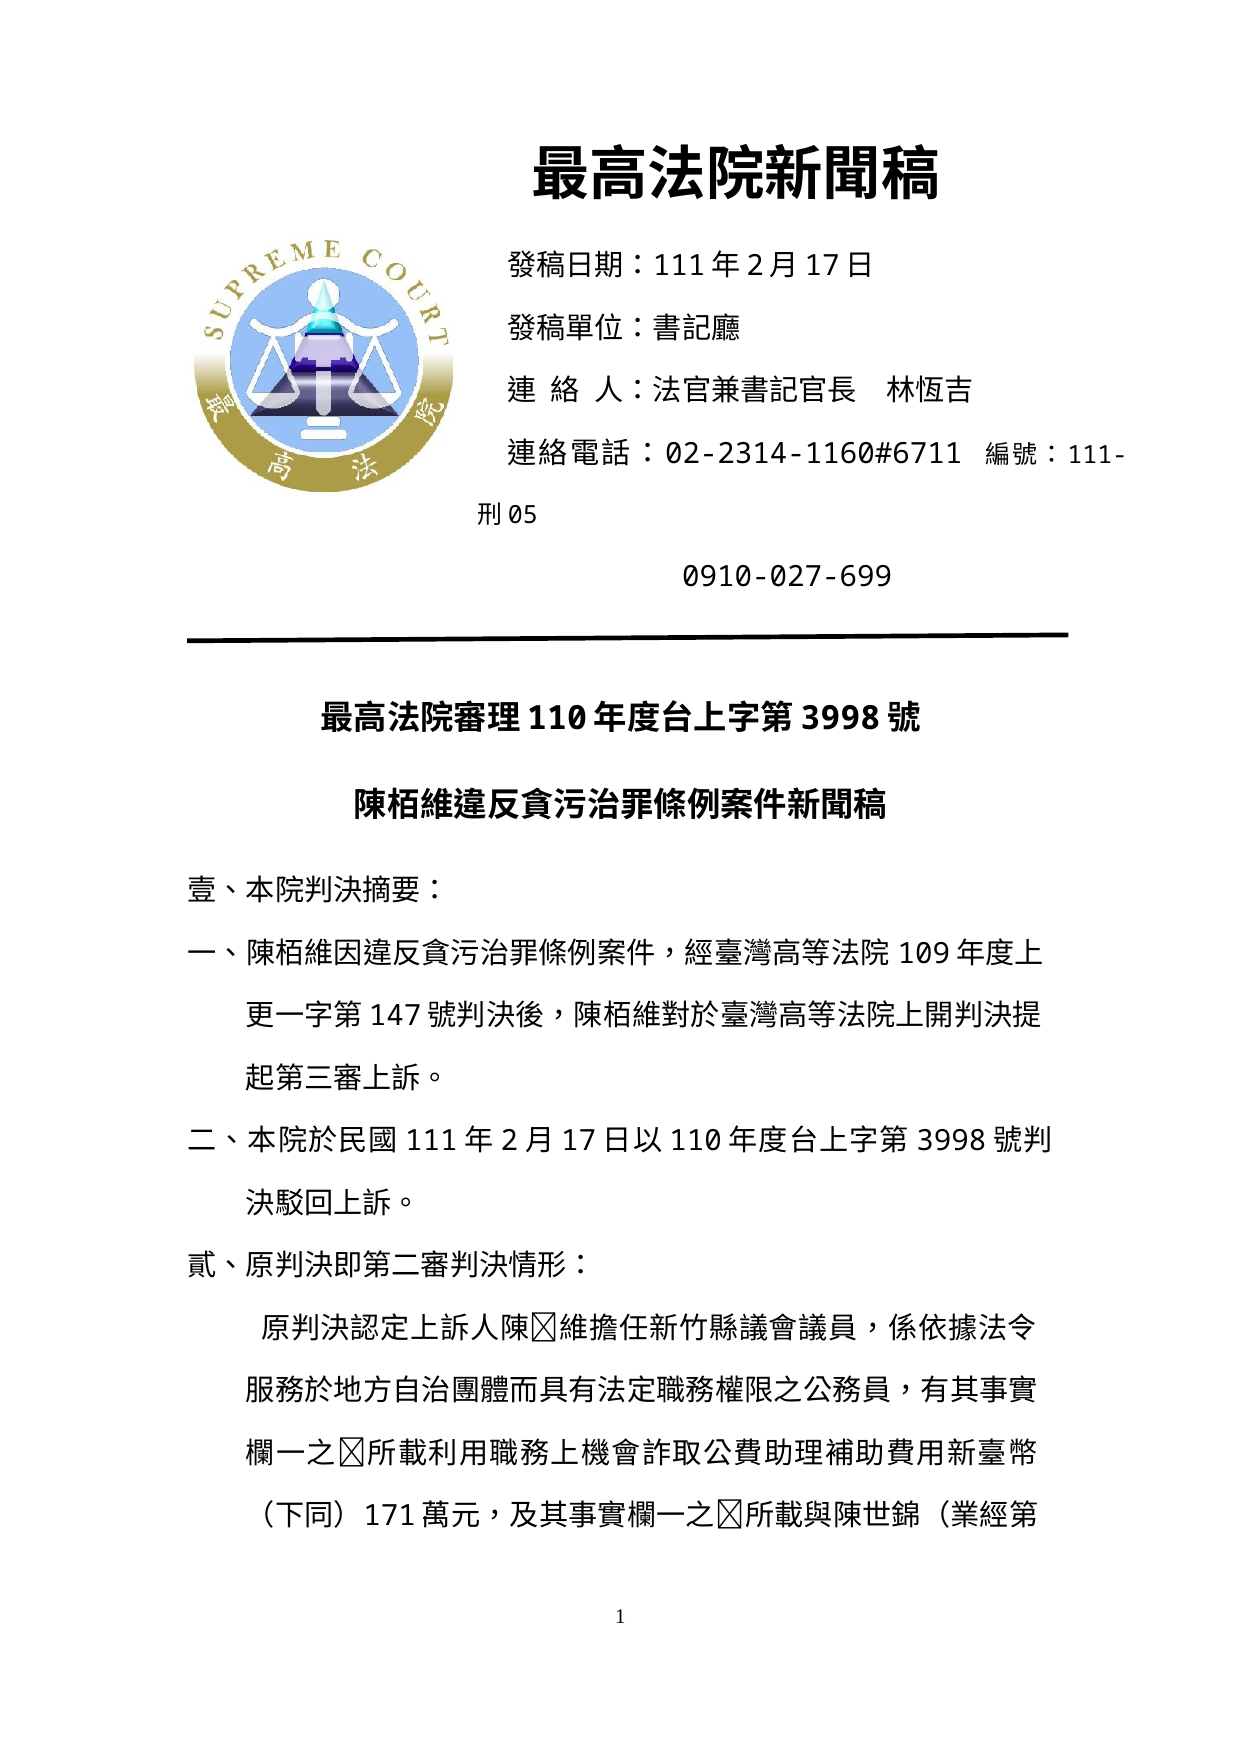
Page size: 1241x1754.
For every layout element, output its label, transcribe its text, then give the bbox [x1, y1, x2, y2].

table_header [1130, 96, 1240, 596]
text 壹、本院判決摘要： [187, 846, 1053, 909]
table_header [171, 96, 475, 596]
text 陳栢維違反貪污治罪條例案件新聞稿 [187, 760, 1053, 822]
text 一、陳栢維因違反貪污治罪條例案件，經臺灣高等法院109年度上更一字第147號判決後，陳栢維對於臺灣高等法院上開判決提起第三審上訴。 [187, 909, 1044, 1096]
text 最高法院審理110年度台上字第3998號 [187, 673, 1053, 736]
text 貳、原判決即第二審判決情形： [187, 1221, 1053, 1284]
text 原判決認定上訴人陳維擔任新竹縣議會議員，係依據法令服務於地方自治團體而具有法定職務權限之公務員，有其事實欄一之所載利用職務上機會詐取公費助理補助費用新臺幣（下同）171萬元，及其事實欄一之所載與陳世錦（業經第 [187, 1284, 1038, 1534]
table_header 最高法院新聞稿 發稿日期：111年2月17日 發稿單位：書記廳 連 絡 人：法官兼書記官長 林恆吉 連絡電話：02-2314-1160#6711 編號：111-刑05 0910-027-699 [475, 96, 1130, 596]
text 二、本院於民國111年2月17日以110年度台上字第3998號判決駁回上訴。 [187, 1096, 1053, 1221]
